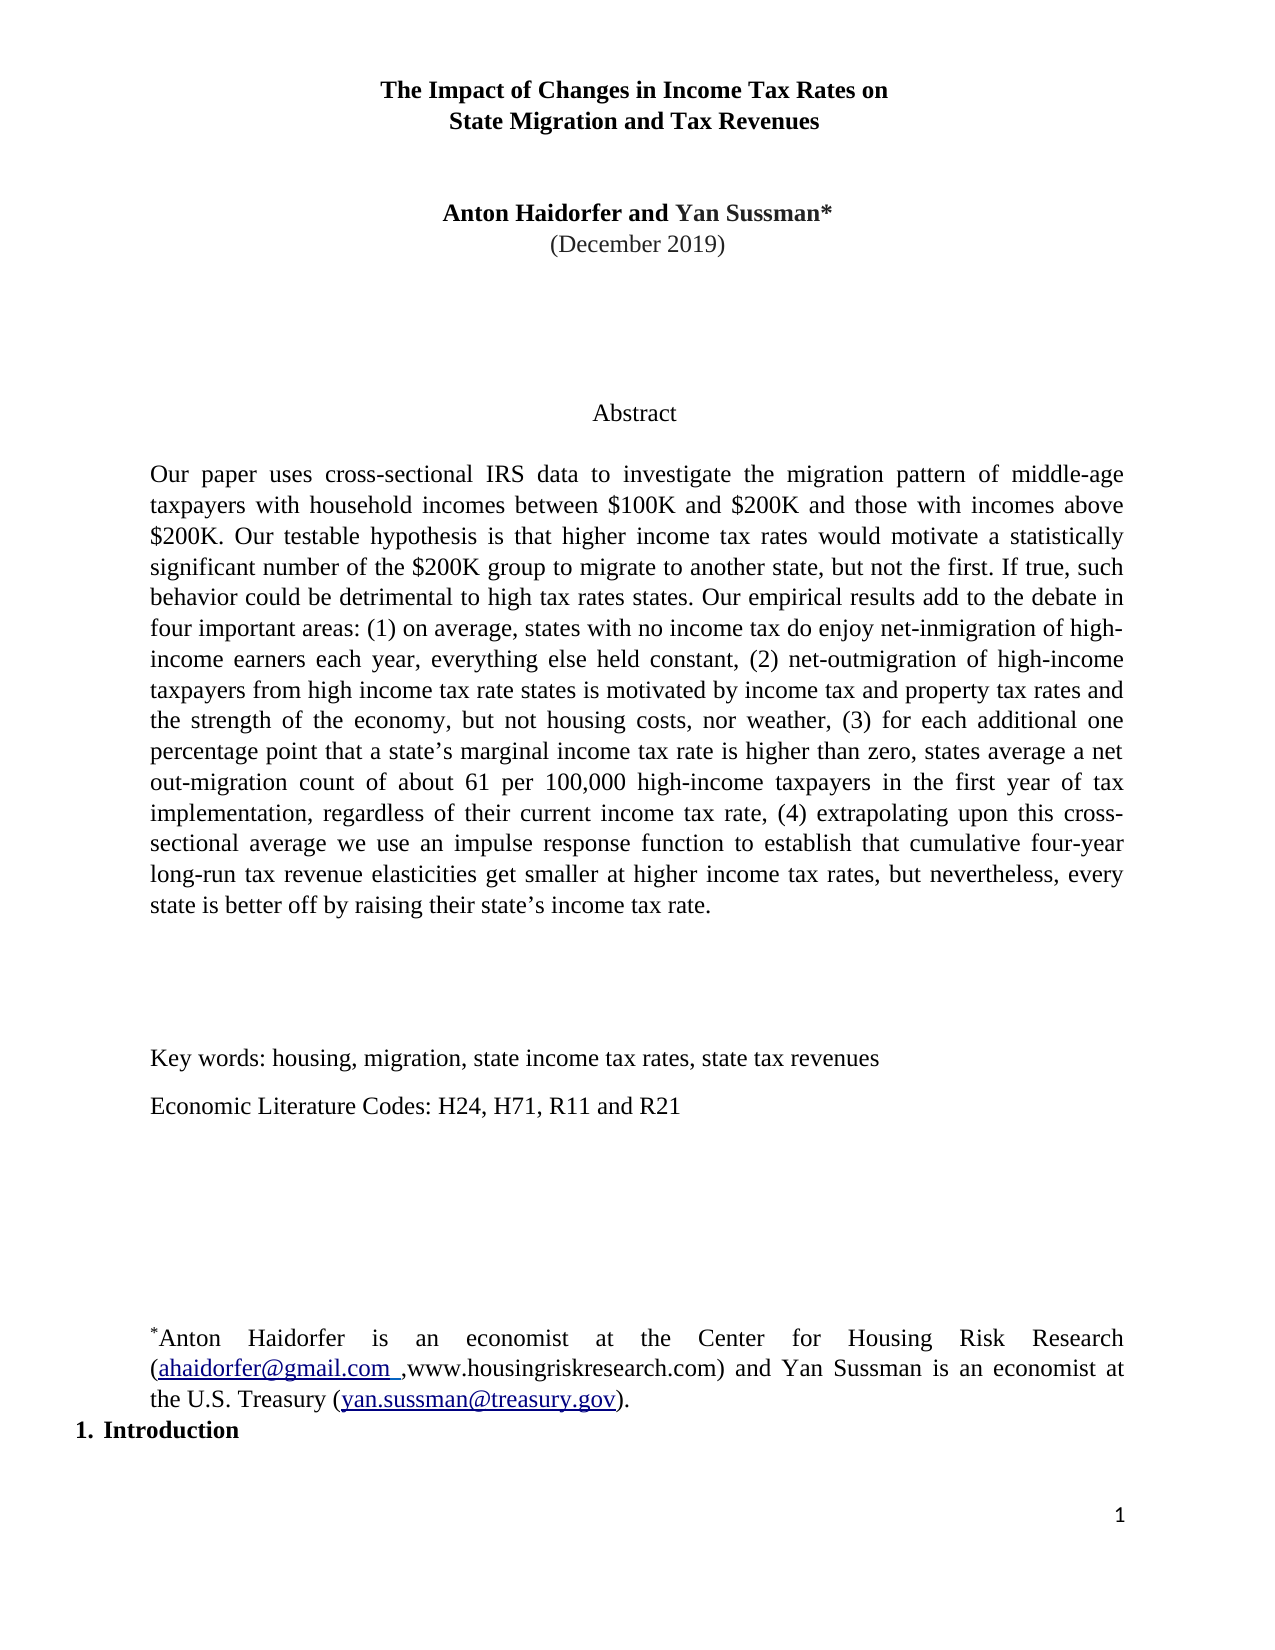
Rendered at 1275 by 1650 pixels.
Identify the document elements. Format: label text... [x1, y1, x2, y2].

text Economic Literature Codes: H24, H71, R11 and R21 [150, 1091, 1125, 1119]
text Anton Haidorfer and Yan Sussman* [150, 198, 1125, 227]
text Our paper uses cross-sectional IRS data to investigate the migration pattern of middle-age taxpayers with household incomes between $100K and $200K and those with incomes above $200K. Our testable hypothesis is that higher income tax rates would motivate a statistically significant number of the $200K group to migrate to another state, but not the first. If true, such behavior could be detrimental to high tax rates states. Our empirical results add to the debate in four important areas: (1) on average, states with no income tax do enjoy net-inmigration of high-income earners each year, everything else held constant, (2) net-outmigration of high-income taxpayers from high income tax rate states is motivated by income tax and property tax rates and the strength of the economy, but not housing costs, nor weather, (3) for each additional one percentage point that a state’s marginal income tax rate is higher than zero, states average a net out-migration count of about 61 per 100,000 high-income taxpayers in the first year of tax implementation, regardless of their current income tax rate, (4) extrapolating upon this cross-sectional average we use an impulse response function to establish that cumulative four-year long-run tax revenue elasticities get smaller at higher income tax rates, but nevertheless, every state is better off by raising their state’s income tax rate. [150, 459, 1125, 918]
text The Impact of Changes in Income Tax Rates on [150, 75, 1125, 104]
text Key words: housing, migration, state income tax rates, state tax revenues [150, 1043, 1125, 1072]
text *Anton Haidorfer is an economist at the Center for Housing Risk Research (ahaidorfer@gmail.com ,www.housingriskresearch.com) and Yan Sussman is an economist at the U.S. Treasury (yan.sussman@treasury.gov). [150, 1323, 1125, 1413]
list Introduction [75, 1415, 1125, 1443]
text State Migration and Tax Revenues [150, 106, 1125, 134]
text Abstract [150, 398, 1125, 427]
text (December 2019) [150, 229, 1125, 257]
